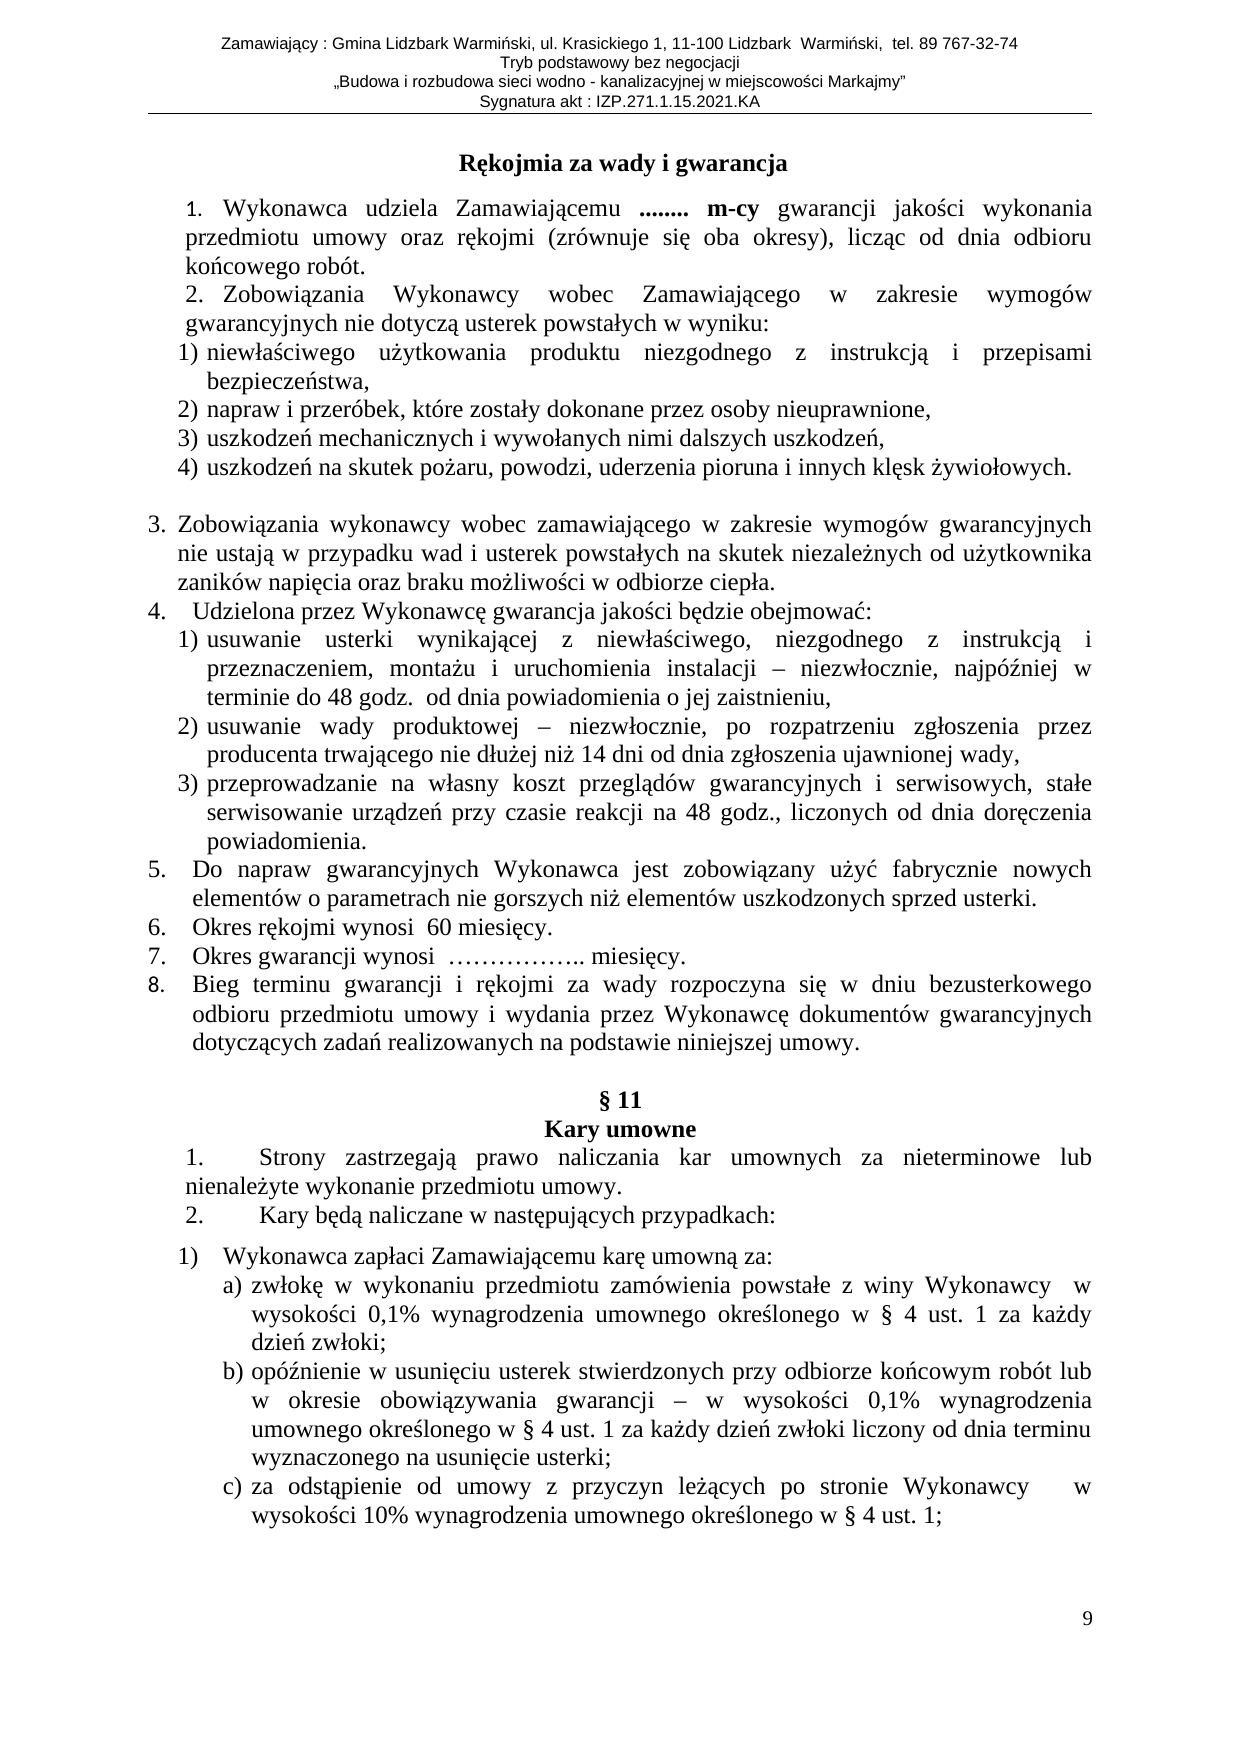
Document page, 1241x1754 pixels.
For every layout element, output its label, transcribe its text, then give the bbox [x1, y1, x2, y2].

text § 11 [148, 1085, 1093, 1114]
list uszkodzeń mechanicznych i wywołanych nimi dalszych uszkodzeń, [177, 423, 1093, 452]
list Okres rękojmi wynosi 60 miesięcy. [148, 912, 1093, 941]
list Do napraw gwarancyjnych Wykonawca jest zobowiązany użyć fabrycznie nowych elementów o parametrach nie gorszych niż elementów uszkodzonych sprzed usterki. [148, 854, 1093, 912]
list usuwanie wady produktowej – niezwłocznie, po rozpatrzeniu zgłoszenia przez producenta trwającego nie dłużej niż 14 dni od dnia zgłoszenia ujawnionej wady, [177, 711, 1093, 768]
text Rękojmia za wady i gwarancja [148, 148, 1093, 176]
list za odstąpienie od umowy z przyczyn leżących po stronie Wykonawcy w wysokości 10% wynagrodzenia umownego określonego w § 4 ust. 1; [223, 1471, 1093, 1529]
list zwłokę w wykonaniu przedmiotu zamówienia powstałe z winy Wykonawcy w wysokości 0,1% wynagrodzenia umownego określonego w § 4 ust. 1 za każdy dzień zwłoki; [223, 1270, 1093, 1356]
list Wykonawca udziela Zamawiającemu ........ m-cy gwarancji jakości wykonania przedmiotu umowy oraz rękojmi (zrównuje się oba okresy), licząc od dnia odbioru końcowego robót. [185, 193, 1093, 279]
list napraw i przeróbek, które zostały dokonane przez osoby nieuprawnione, [177, 394, 1093, 423]
list Zobowiązania wykonawcy wobec zamawiającego w zakresie wymogów gwarancyjnych nie ustają w przypadku wad i usterek powstałych na skutek niezależnych od użytkownika zaników napięcia oraz braku możliwości w odbiorze ciepła. [148, 509, 1093, 596]
text Kary umowne [148, 1114, 1093, 1142]
list Okres gwarancji wynosi …………….. miesięcy. [148, 941, 1093, 969]
list Wykonawca zapłaci Zamawiającemu karę umowną za: [177, 1241, 1093, 1270]
list Zobowiązania Wykonawcy wobec Zamawiającego w zakresie wymogów gwarancyjnych nie dotyczą usterek powstałych w wyniku: [185, 279, 1093, 337]
list Udzielona przez Wykonawcę gwarancja jakości będzie obejmować: [148, 596, 1093, 624]
list Strony zastrzegają prawo naliczania kar umownych za nieterminowe lub nienależyte wykonanie przedmiotu umowy. [185, 1142, 1093, 1200]
list opóźnienie w usunięciu usterek stwierdzonych przy odbiorze końcowym robót lub w okresie obowiązywania gwarancji – w wysokości 0,1% wynagrodzenia umownego określonego w § 4 ust. 1 za każdy dzień zwłoki liczony od dnia terminu wyznaczonego na usunięcie usterki; [223, 1356, 1093, 1471]
list niewłaściwego użytkowania produktu niezgodnego z instrukcją i przepisami bezpieczeństwa, [177, 337, 1093, 394]
list uszkodzeń na skutek pożaru, powodzi, uderzenia pioruna i innych klęsk żywiołowych. [177, 452, 1093, 481]
list Kary będą naliczane w następujących przypadkach: [185, 1200, 1093, 1229]
list Bieg terminu gwarancji i rękojmi za wady rozpoczyna się w dniu bezusterkowego odbioru przedmiotu umowy i wydania przez Wykonawcę dokumentów gwarancyjnych dotyczących zadań realizowanych na podstawie niniejszej umowy. [148, 969, 1093, 1056]
list przeprowadzanie na własny koszt przeglądów gwarancyjnych i serwisowych, stałe serwisowanie urządzeń przy czasie reakcji na 48 godz., liczonych od dnia doręczenia powiadomienia. [177, 768, 1093, 854]
list usuwanie usterki wynikającej z niewłaściwego, niezgodnego z instrukcją i przeznaczeniem, montażu i uruchomienia instalacji – niezwłocznie, najpóźniej w terminie do 48 godz. od dnia powiadomienia o jej zaistnieniu, [177, 624, 1093, 711]
